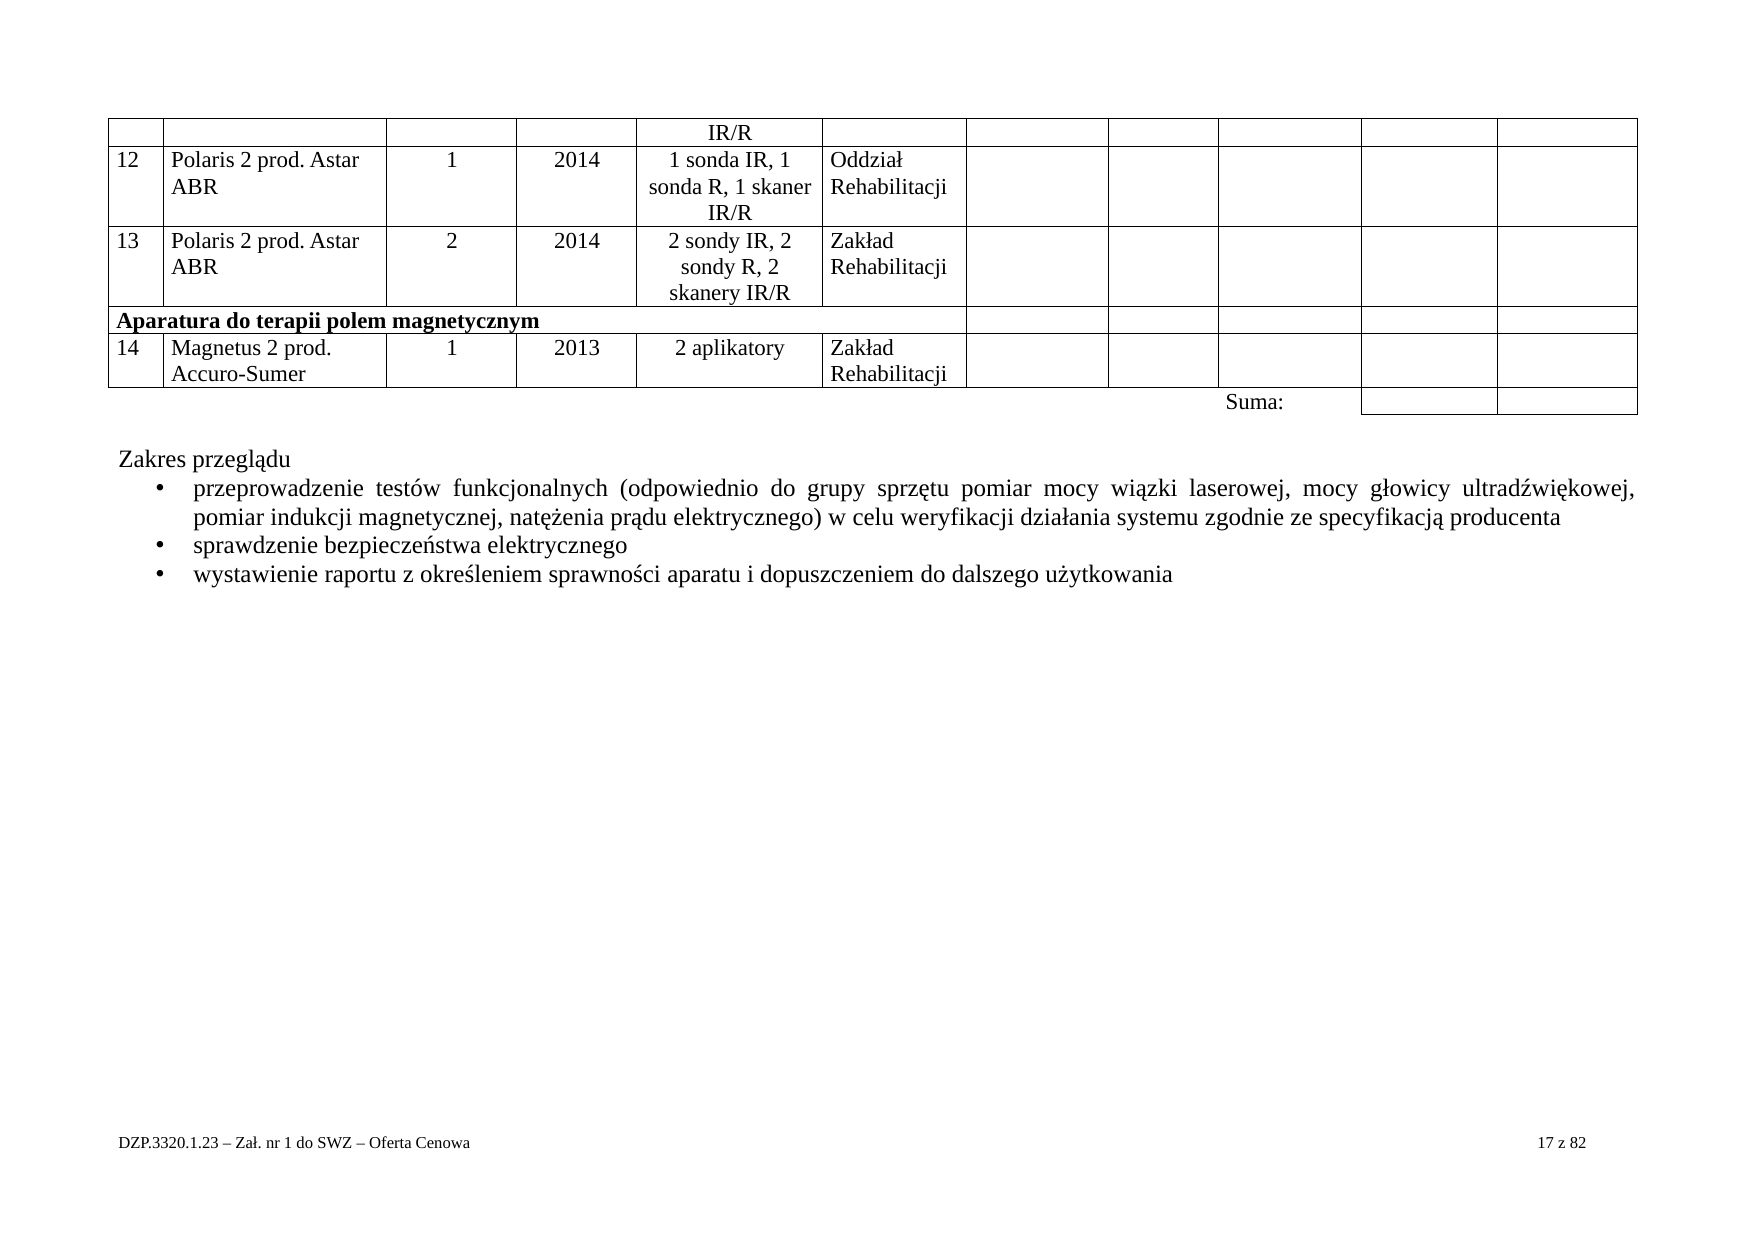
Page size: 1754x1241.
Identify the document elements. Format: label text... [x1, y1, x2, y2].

table_cell [387, 388, 517, 414]
table_cell 2 sondy IR, 2 sondy R, 2 skanery IR/R [637, 227, 822, 306]
table_cell [637, 388, 823, 414]
table_cell [967, 388, 1109, 414]
table_cell [967, 147, 1108, 226]
table_cell 2014 [517, 227, 636, 306]
table_cell [164, 119, 386, 146]
table_cell [387, 119, 516, 146]
table_cell [1362, 388, 1497, 414]
table_cell [1109, 334, 1218, 387]
table_cell [1498, 388, 1637, 414]
table_cell [1219, 119, 1361, 146]
table_cell 12 [109, 147, 163, 226]
table_cell Oddział Rehabilitacji [823, 147, 966, 226]
table_cell [1219, 227, 1361, 306]
table_cell [967, 227, 1108, 306]
table_cell [1219, 147, 1361, 226]
table_cell IR/R [637, 119, 822, 146]
table_cell 2 aplikatory [637, 334, 822, 387]
table_cell [1109, 388, 1218, 414]
table_cell [823, 119, 966, 146]
table_cell [823, 388, 967, 414]
table_cell [1219, 334, 1361, 387]
table_cell Magnetus 2 prod. Accuro-Sumer [164, 334, 386, 387]
table_cell Polaris 2 prod. Astar ABR [164, 147, 386, 226]
table_cell [967, 119, 1108, 146]
table_cell [1498, 227, 1637, 306]
table_cell 1 [387, 147, 516, 226]
table_cell [1498, 334, 1637, 387]
list przeprowadzenie testów funkcjonalnych (odpowiednio do grupy sprzętu pomiar mocy wiązki laserowej, mocy głowicy ultradźwiękowej, pomiar indukcji magnetycznej, natężenia prądu elektrycznego) w celu weryfikacji działania systemu zgodnie ze specyfikacją producenta [156, 473, 1636, 530]
table_cell [517, 388, 637, 414]
table_cell Aparatura do terapii polem magnetycznym [109, 307, 966, 333]
table_cell [1109, 147, 1218, 226]
table_cell [517, 119, 636, 146]
list wystawienie raportu z określeniem sprawności aparatu i dopuszczeniem do dalszego użytkowania [156, 559, 1636, 588]
table_cell [1362, 334, 1497, 387]
table_cell [1109, 227, 1218, 306]
table_cell [1109, 307, 1218, 333]
table_cell [967, 307, 1108, 333]
list sprawdzenie bezpieczeństwa elektrycznego [156, 530, 1636, 559]
table_cell 13 [109, 227, 163, 306]
table_cell [109, 388, 163, 414]
table_cell [1362, 147, 1497, 226]
table_cell 2013 [517, 334, 636, 387]
table_cell 1 [387, 334, 516, 387]
table_cell Zakład Rehabilitacji [823, 334, 966, 387]
table_cell [1109, 119, 1218, 146]
table_cell [1362, 227, 1497, 306]
table_cell Zakład Rehabilitacji [823, 227, 966, 306]
table_cell 1 sonda IR, 1 sonda R, 1 skaner IR/R [637, 147, 822, 226]
table_cell [1219, 307, 1361, 333]
table_cell [1498, 147, 1637, 226]
table_cell 2014 [517, 147, 636, 226]
table_cell [1498, 119, 1637, 146]
table_cell [109, 119, 163, 146]
table_cell [164, 388, 387, 414]
table_cell [1498, 307, 1637, 333]
table_cell Suma: [1218, 388, 1361, 414]
table_cell [1362, 119, 1497, 146]
table_cell 14 [109, 334, 163, 387]
table_cell 2 [387, 227, 516, 306]
text Zakres przeglądu [118, 444, 1636, 473]
table_cell Polaris 2 prod. Astar ABR [164, 227, 386, 306]
table_cell [1362, 307, 1497, 333]
table_cell [967, 334, 1108, 387]
